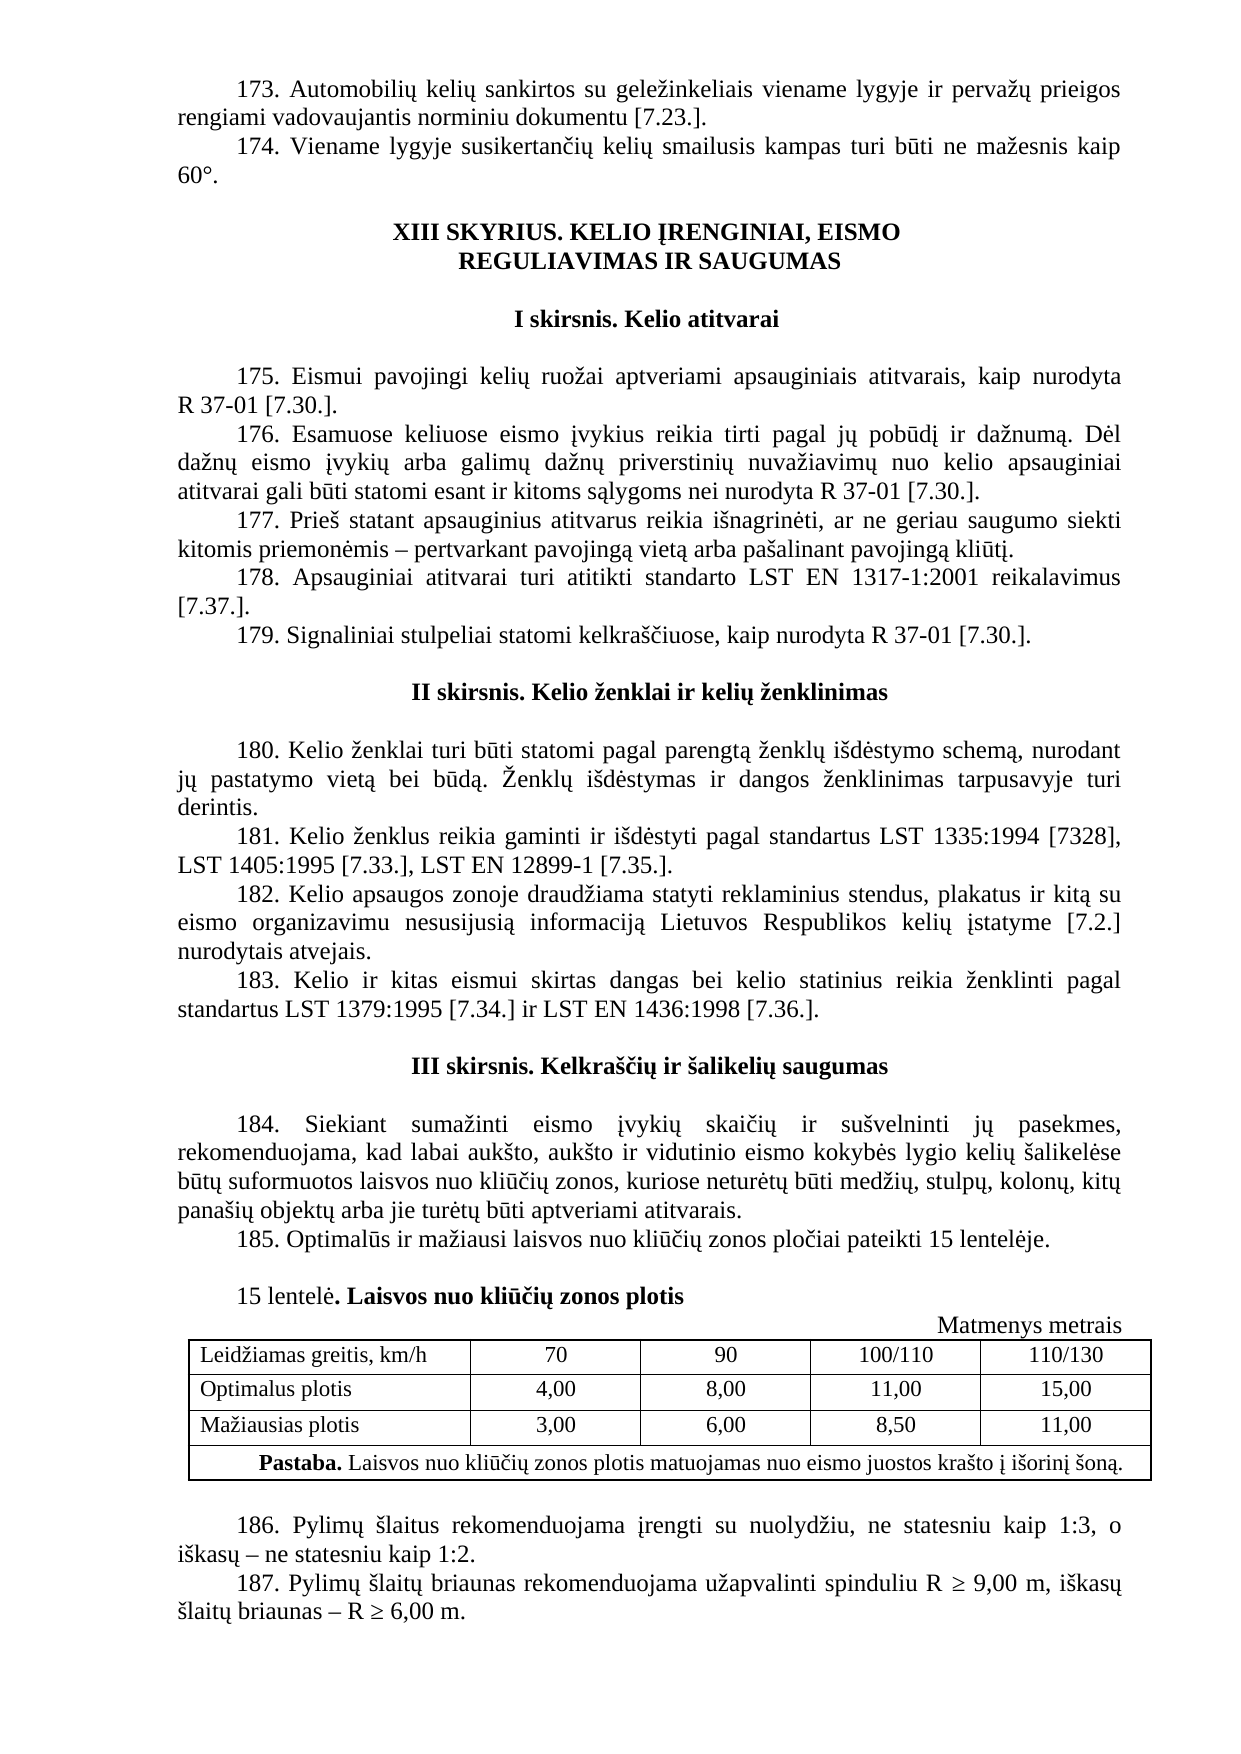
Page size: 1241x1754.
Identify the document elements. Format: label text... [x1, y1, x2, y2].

text Matmenys metrais [177, 1310, 1122, 1339]
text 185. Optimalūs ir mažiausi laisvos nuo kliūčių zonos pločiai pateikti 15 lentelėje. [177, 1224, 1122, 1252]
text 184. Siekiant sumažinti eismo įvykių skaičių ir sušvelninti jų pasekmes, rekomenduojama, kad labai aukšto, aukšto ir vidutinio eismo kokybės lygio kelių šalikelėse būtų suformuotos laisvos nuo kliūčių zonos, kuriose neturėtų būti medžių, stulpų, kolonų, kitų panašių objektų arba jie turėtų būti aptveriami atitvarais. [177, 1109, 1122, 1224]
table_cell 8,50 [811, 1411, 980, 1445]
text I skirsnis. Kelio atitvarai [177, 304, 1122, 332]
text 187. Pylimų šlaitų briaunas rekomenduojama užapvalinti spinduliu R >=≥ 9,00 m, iškasų šlaitų briaunas – R >=≥ 6,00 m. [177, 1568, 1122, 1625]
table_cell 6,00 [641, 1411, 810, 1445]
table_header 110/130 [981, 1341, 1150, 1374]
text 176. Esamuose keliuose eismo įvykius reikia tirti pagal jų pobūdį ir dažnumą. Dėl dažnų eismo įvykių arba galimų dažnų priverstinių nuvažiavimų nuo kelio apsauginiai atitvarai gali būti statomi esant ir kitoms sąlygoms nei nurodyta R 37-01 [7.30.]. [177, 419, 1122, 505]
text 181. Kelio ženklus reikia gaminti ir išdėstyti pagal standartus LST 1335:1994 [7328], LST 1405:1995 [7.33.], LST EN 12899-1 [7.35.]. [177, 821, 1122, 879]
text 180. Kelio ženklai turi būti statomi pagal parengtą ženklų išdėstymo schemą, nurodant jų pastatymo vietą bei būdą. Ženklų išdėstymas ir dangos ženklinimas tarpusavyje turi derintis. [177, 735, 1122, 821]
table_cell 3,00 [471, 1411, 640, 1445]
text 177. Prieš statant apsauginius atitvarus reikia išnagrinėti, ar ne geriau saugumo siekti kitomis priemonėmis – pertvarkant pavojingą vietą arba pašalinant pavojingą kliūtį. [177, 505, 1122, 562]
text 15 lentelė. Laisvos nuo kliūčių zonos plotis [177, 1281, 1122, 1310]
table_cell Mažiausias plotis [190, 1411, 470, 1445]
table_header Leidžiamas greitis, km/h [190, 1341, 470, 1374]
text 179. Signaliniai stulpeliai statomi kelkraščiuose, kaip nurodyta R 37-01 [7.30.]. [177, 620, 1122, 649]
table_header 90 [641, 1341, 810, 1374]
text 175. Eismui pavojingi kelių ruožai aptveriami apsauginiais atitvarais, kaip nurodyta R 37‑01 [7.30.]. [177, 361, 1122, 419]
table_cell 4,00 [471, 1375, 640, 1409]
table_cell 11,00 [981, 1411, 1150, 1445]
text III skirsnis. Kelkraščių ir šalikelių saugumas [177, 1051, 1122, 1080]
text 182. Kelio apsaugos zonoje draudžiama statyti reklaminius stendus, plakatus ir kitą su eismo organizavimu nesusijusią informaciją Lietuvos Respublikos kelių įstatyme [7.2.] nurodytais atvejais. [177, 879, 1122, 965]
text 173. Automobilių kelių sankirtos su geležinkeliais viename lygyje ir pervažų prieigos rengiami vadovaujantis norminiu dokumentu [7.23.]. [177, 74, 1122, 131]
table_cell 8,00 [641, 1375, 810, 1409]
text 183. Kelio ir kitas eismui skirtas dangas bei kelio statinius reikia ženklinti pagal standartus LST 1379:1995 [7.34.] ir LST EN 1436:1998 [7.36.]. [177, 965, 1122, 1022]
text 186. Pylimų šlaitus rekomenduojama įrengti su nuolydžiu, ne statesniu kaip 1:3, o iškasų – ne statesniu kaip 1:2. [177, 1510, 1122, 1568]
text II skirsnis. Kelio ženklai ir kelių ženklinimas [177, 677, 1122, 706]
text 174. Viename lygyje susikertančių kelių smailusis kampas turi būti ne mažesnis kaip 60°. [177, 131, 1122, 189]
table_cell Optimalus plotis [190, 1375, 470, 1409]
text XIII skyrius. Kelio įrenginiai, eismo [177, 217, 1122, 246]
text 178. Apsauginiai atitvarai turi atitikti standarto LST EN 1317-1:2001 reikalavimus [7.37.]. [177, 562, 1122, 620]
table_header 70 [471, 1341, 640, 1374]
table_cell Pastaba. Laisvos nuo kliūčių zonos plotis matuojamas nuo eismo juostos krašto į išorinį šoną. [190, 1446, 1150, 1479]
table_cell 11,00 [811, 1375, 980, 1409]
table_cell 15,00 [981, 1375, 1150, 1409]
text reguliavimas ir saugumas [177, 246, 1122, 275]
table_header 100/110 [811, 1341, 980, 1374]
